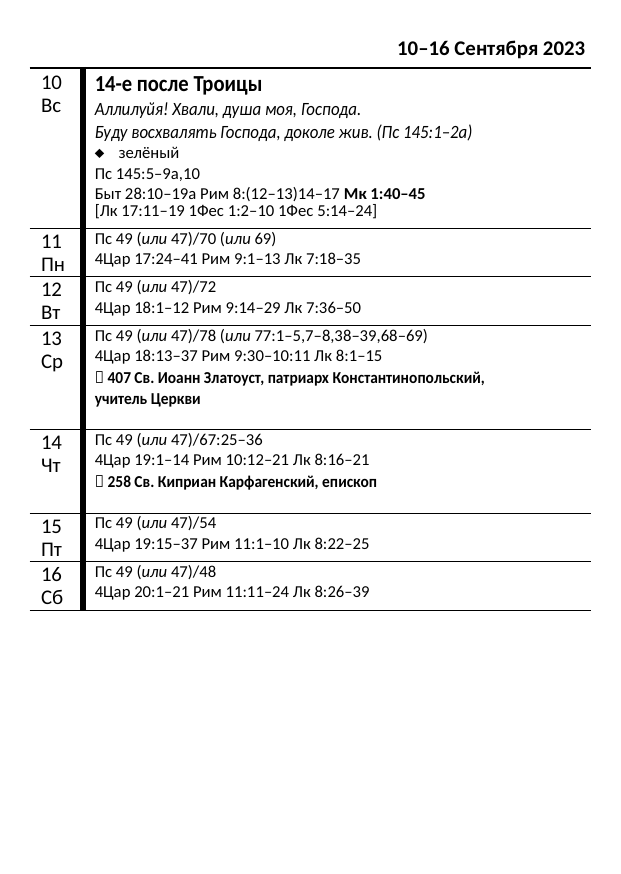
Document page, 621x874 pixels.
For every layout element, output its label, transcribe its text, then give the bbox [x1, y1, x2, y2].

table_cell Пс 49 (или 47)/54 4Цар 19:15–37 Рим 11:1–10 Лк 8:22–25 [86, 514, 591, 561]
table_cell Пс 49 (или 47)/67:25–36 4Цар 19:1–14 Рим 10:12–21 Лк 8:16–21  258 Св. Киприан Карфагенский, епископ [86, 430, 591, 513]
table_header 10–16 Сентября 2023 [30, 30, 591, 67]
table_cell 12 Вт [30, 277, 80, 325]
table_cell Пс 49 (или 47)/78 (или 77:1–5,7–8,38–39,68–69) 4Цар 18:13–37 Рим 9:30–10:11 Лк 8:1–15  407 Св. Иоанн Златоуст, патриарх Константинопольский, учитель Церкви [86, 326, 591, 429]
table_cell Пс 49 (или 47)/48 4Цар 20:1–21 Рим 11:11–24 Лк 8:26–39 [86, 562, 591, 609]
table_cell 14-е после Троицы Аллилуйя! Хвали, душа моя, Господа. Буду восхвалять Господа, доколе жив. (Пс 145:1–2а) зелёный Пс 145:5–9а,10 Быт 28:10–19а Рим 8:(12–13)14–17 Мк 1:40–45 [Лк 17:11–19 1Фес 1:2–10 1Фес 5:14–24] [86, 69, 591, 228]
table_cell Пс 49 (или 47)/70 (или 69) 4Цар 17:24–41 Рим 9:1–13 Лк 7:18–35 [86, 229, 591, 276]
table_cell 11 Пн [30, 229, 80, 276]
table_cell 14 Чт [30, 430, 80, 513]
table_cell 10 Вс [30, 69, 80, 228]
table_cell Пс 49 (или 47)/72 4Цар 18:1–12 Рим 9:14–29 Лк 7:36–50 [86, 277, 591, 325]
table_cell 15 Пт [30, 514, 80, 561]
table_cell 13 Ср [30, 326, 80, 429]
table_cell 16 Сб [30, 562, 80, 609]
